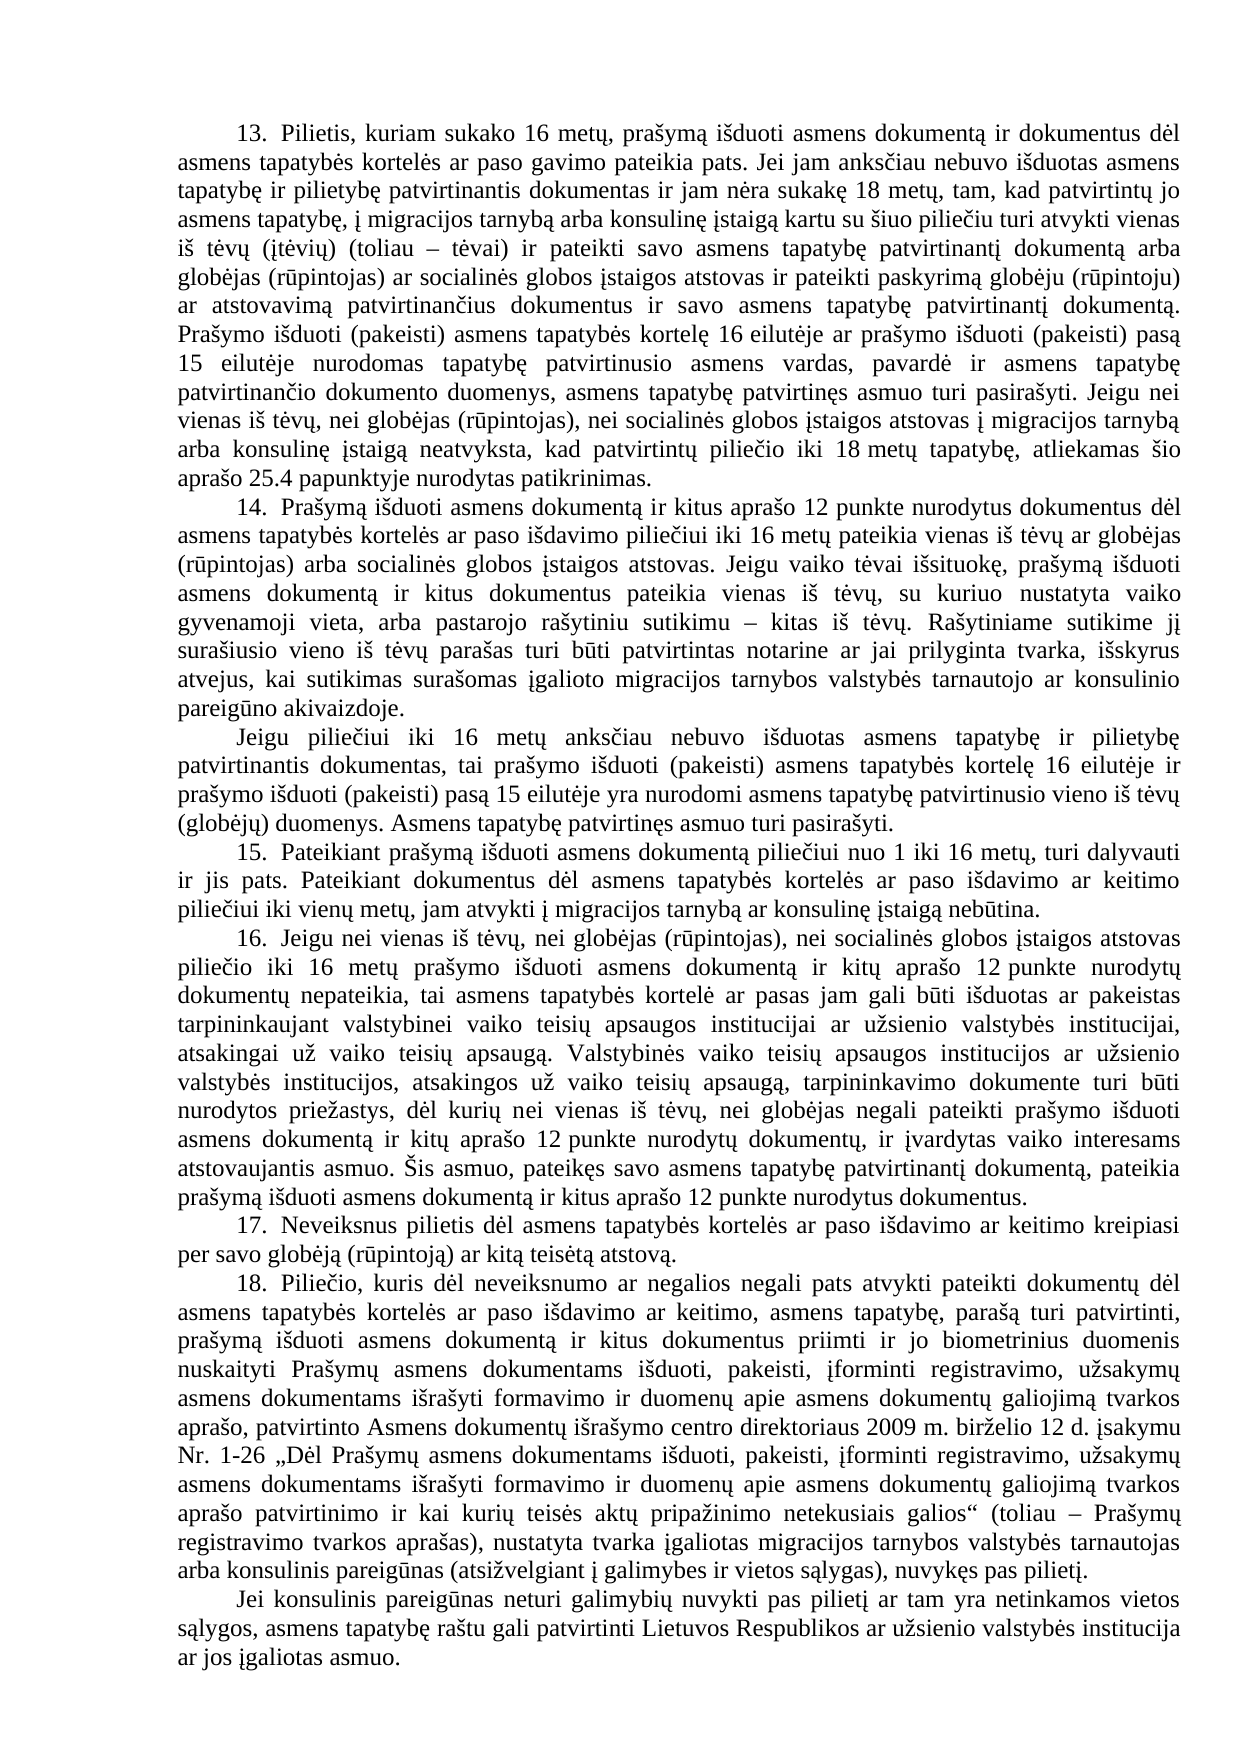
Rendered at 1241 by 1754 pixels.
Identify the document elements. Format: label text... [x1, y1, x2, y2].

text 18. Piliečio, kuris dėl neveiksnumo ar negalios negali pats atvykti pateikti dokumentų dėl asmens tapatybės kortelės ar paso išdavimo ar keitimo, asmens tapatybę, parašą turi patvirtinti, prašymą išduoti asmens dokumentą ir kitus dokumentus priimti ir jo biometrinius duomenis nuskaityti Prašymų asmens dokumentams išduoti, pakeisti, įforminti registravimo, užsakymų asmens dokumentams išrašyti formavimo ir duomenų apie asmens dokumentų galiojimą tvarkos aprašo, patvirtinto Asmens dokumentų išrašymo centro direktoriaus 2009 m. birželio 12 d. įsakymu Nr. 1-26 „Dėl Prašymų asmens dokumentams išduoti, pakeisti, įforminti registravimo, užsakymų asmens dokumentams išrašyti formavimo ir duomenų apie asmens dokumentų galiojimą tvarkos aprašo patvirtinimo ir kai kurių teisės aktų pripažinimo netekusiais galios“ (toliau – Prašymų registravimo tvarkos aprašas), nustatyta tvarka įgaliotas migracijos tarnybos valstybės tarnautojas arba konsulinis pareigūnas (atsižvelgiant į galimybes ir vietos sąlygas), nuvykęs pas pilietį. [177, 1268, 1181, 1584]
text 13. Pilietis, kuriam sukako 16 metų, prašymą išduoti asmens dokumentą ir dokumentus dėl asmens tapatybės kortelės ar paso gavimo pateikia pats. Jei jam anksčiau nebuvo išduotas asmens tapatybę ir pilietybę patvirtinantis dokumentas ir jam nėra sukakę 18 metų, tam, kad patvirtintų jo asmens tapatybę, į migracijos tarnybą arba konsulinę įstaigą kartu su šiuo piliečiu turi atvykti vienas iš tėvų (įtėvių) (toliau – tėvai) ir pateikti savo asmens tapatybę patvirtinantį dokumentą arba globėjas (rūpintojas) ar socialinės globos įstaigos atstovas ir pateikti paskyrimą globėju (rūpintoju) ar atstovavimą patvirtinančius dokumentus ir savo asmens tapatybę patvirtinantį dokumentą. Prašymo išduoti (pakeisti) asmens tapatybės kortelę 16 eilutėje ar prašymo išduoti (pakeisti) pasą 15 eilutėje nurodomas tapatybę patvirtinusio asmens vardas, pavardė ir asmens tapatybę patvirtinančio dokumento duomenys, asmens tapatybę patvirtinęs asmuo turi pasirašyti. Jeigu nei vienas iš tėvų, nei globėjas (rūpintojas), nei socialinės globos įstaigos atstovas į migracijos tarnybą arba konsulinę įstaigą neatvyksta, kad patvirtintų piliečio iki 18 metų tapatybę, atliekamas šio aprašo 25.4 papunktyje nurodytas patikrinimas. [177, 118, 1181, 492]
text 16. Jeigu nei vienas iš tėvų, nei globėjas (rūpintojas), nei socialinės globos įstaigos atstovas piliečio iki 16 metų prašymo išduoti asmens dokumentą ir kitų aprašo 12 punkte nurodytų dokumentų nepateikia, tai asmens tapatybės kortelė ar pasas jam gali būti išduotas ar pakeistas tarpininkaujant valstybinei vaiko teisių apsaugos institucijai ar užsienio valstybės institucijai, atsakingai už vaiko teisių apsaugą. Valstybinės vaiko teisių apsaugos institucijos ar užsienio valstybės institucijos, atsakingos už vaiko teisių apsaugą, tarpininkavimo dokumente turi būti nurodytos priežastys, dėl kurių nei vienas iš tėvų, nei globėjas negali pateikti prašymo išduoti asmens dokumentą ir kitų aprašo 12 punkte nurodytų dokumentų, ir įvardytas vaiko interesams atstovaujantis asmuo. Šis asmuo, pateikęs savo asmens tapatybę patvirtinantį dokumentą, pateikia prašymą išduoti asmens dokumentą ir kitus aprašo 12 punkte nurodytus dokumentus. [177, 923, 1181, 1211]
text Jeigu piliečiui iki 16 metų anksčiau nebuvo išduotas asmens tapatybę ir pilietybę patvirtinantis dokumentas, tai prašymo išduoti (pakeisti) asmens tapatybės kortelę 16 eilutėje ir prašymo išduoti (pakeisti) pasą 15 eilutėje yra nurodomi asmens tapatybę patvirtinusio vieno iš tėvų (globėjų) duomenys. Asmens tapatybę patvirtinęs asmuo turi pasirašyti. [177, 722, 1181, 837]
text 14. Prašymą išduoti asmens dokumentą ir kitus aprašo 12 punkte nurodytus dokumentus dėl asmens tapatybės kortelės ar paso išdavimo piliečiui iki 16 metų pateikia vienas iš tėvų ar globėjas (rūpintojas) arba socialinės globos įstaigos atstovas. Jeigu vaiko tėvai išsituokę, prašymą išduoti asmens dokumentą ir kitus dokumentus pateikia vienas iš tėvų, su kuriuo nustatyta vaiko gyvenamoji vieta, arba pastarojo rašytiniu sutikimu – kitas iš tėvų. Rašytiniame sutikime jį surašiusio vieno iš tėvų parašas turi būti patvirtintas notarine ar jai prilyginta tvarka, išskyrus atvejus, kai sutikimas surašomas įgalioto migracijos tarnybos valstybės tarnautojo ar konsulinio pareigūno akivaizdoje. [177, 492, 1181, 722]
text 15. Pateikiant prašymą išduoti asmens dokumentą piliečiui nuo 1 iki 16 metų, turi dalyvauti ir jis pats. Pateikiant dokumentus dėl asmens tapatybės kortelės ar paso išdavimo ar keitimo piliečiui iki vienų metų, jam atvykti į migracijos tarnybą ar konsulinę įstaigą nebūtina. [177, 837, 1181, 923]
text 17. Neveiksnus pilietis dėl asmens tapatybės kortelės ar paso išdavimo ar keitimo kreipiasi per savo globėją (rūpintoją) ar kitą teisėtą atstovą. [177, 1211, 1181, 1268]
text Jei konsulinis pareigūnas neturi galimybių nuvykti pas pilietį ar tam yra netinkamos vietos sąlygos, asmens tapatybę raštu gali patvirtinti Lietuvos Respublikos ar užsienio valstybės institucija ar jos įgaliotas asmuo. [177, 1584, 1181, 1671]
